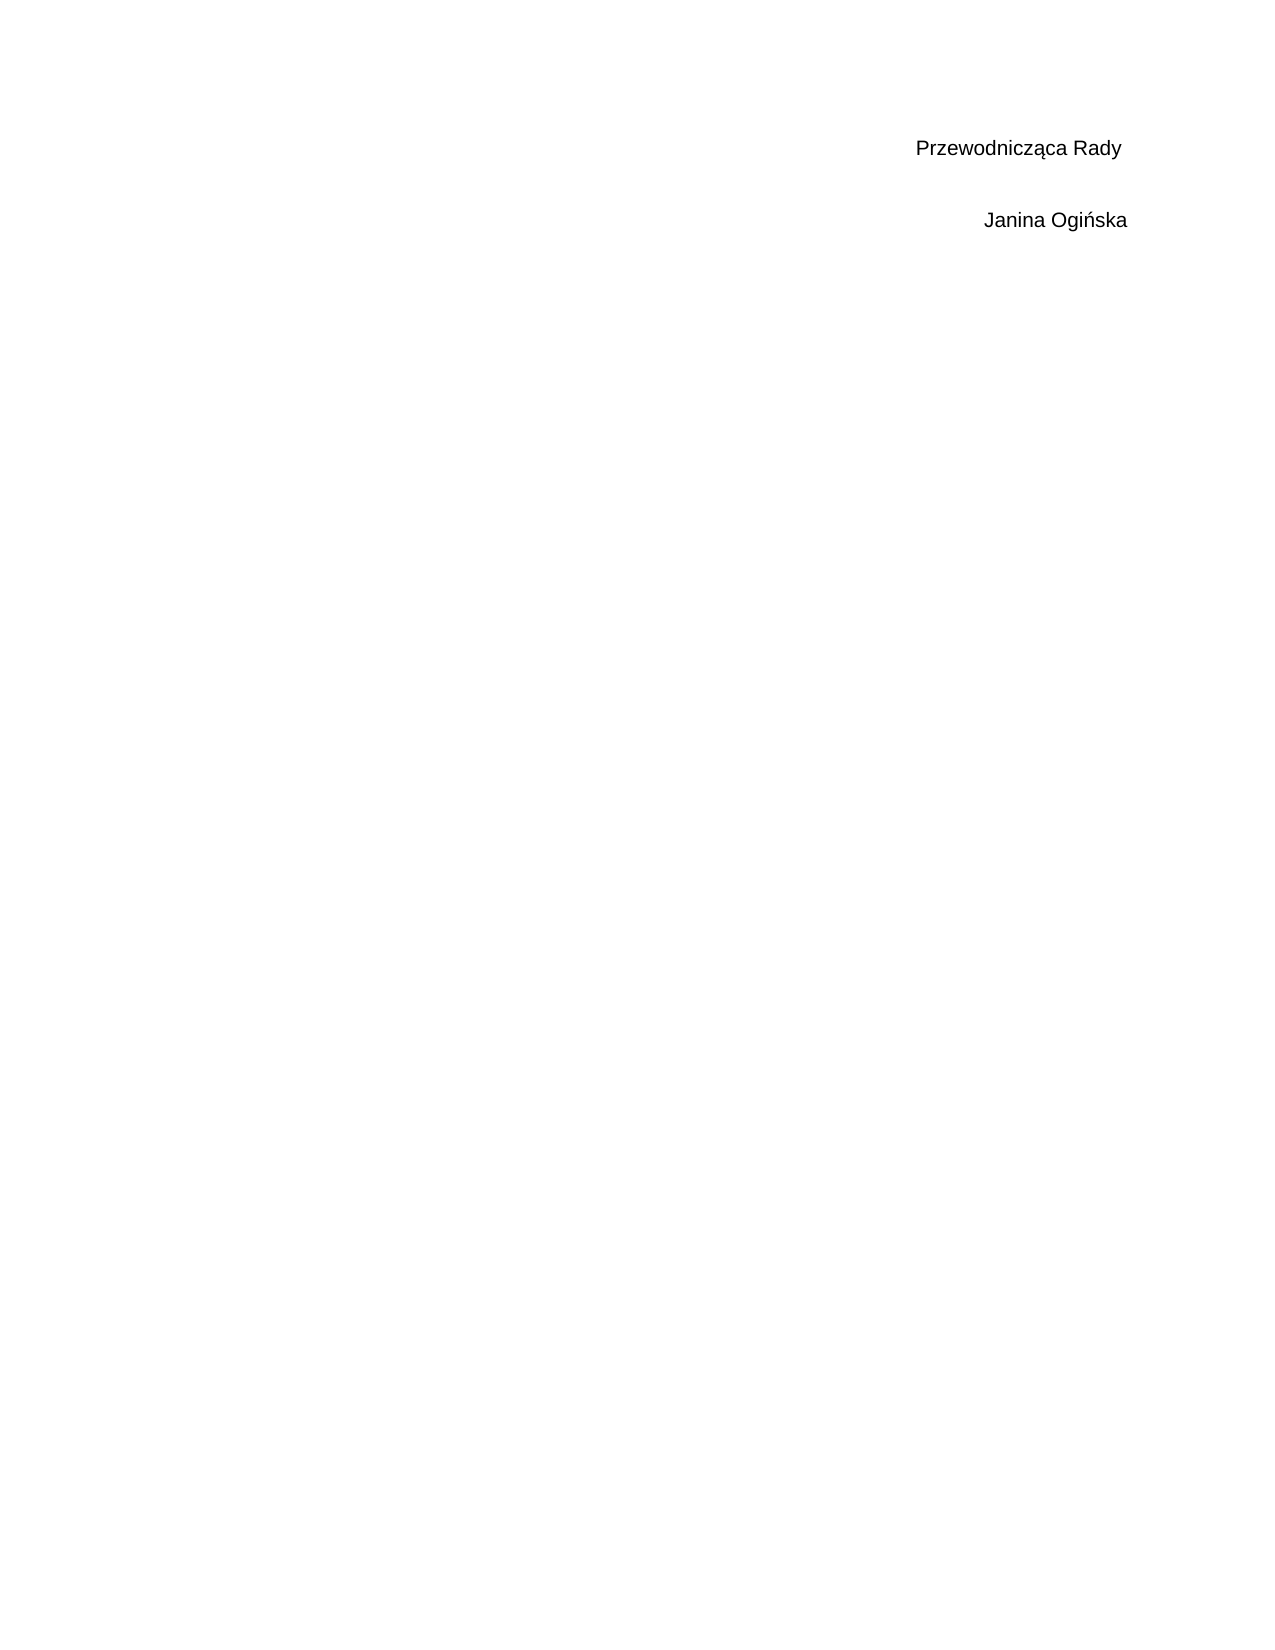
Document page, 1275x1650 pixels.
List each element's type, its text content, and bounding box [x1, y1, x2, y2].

text Janina Ogińska [148, 207, 1127, 231]
text Przewodnicząca Rady [148, 136, 1127, 160]
